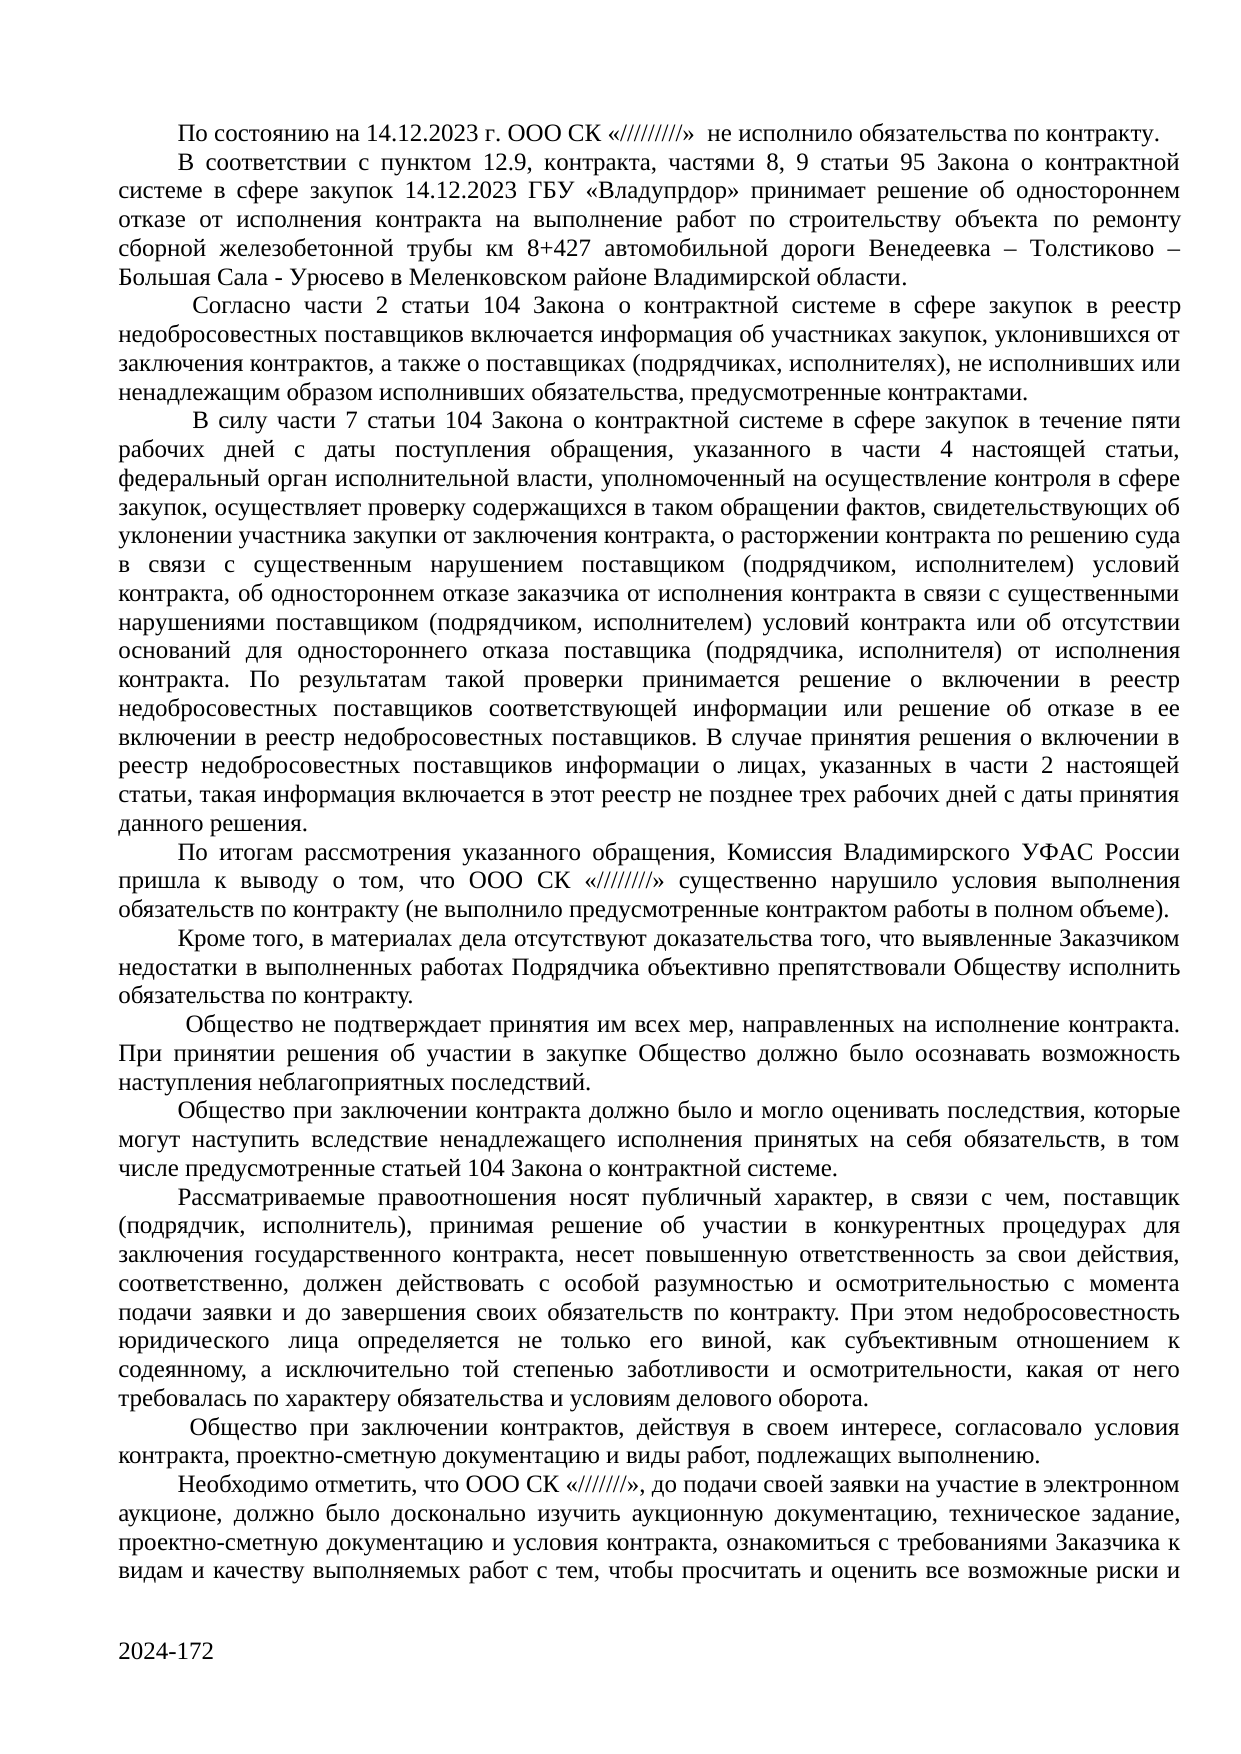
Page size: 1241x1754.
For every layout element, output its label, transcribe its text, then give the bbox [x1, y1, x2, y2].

text Общество при заключении контракта должно было и могло оценивать последствия, которые могут наступить вследствие ненадлежащего исполнения принятых на себя обязательств, в том числе предусмотренные статьей 104 Закона о контрактной системе. [118, 1096, 1181, 1182]
text В силу части 7 статьи 104 Закона о контрактной системе в сфере закупок в течение пяти рабочих дней с даты поступления обращения, указанного в части 4 настоящей статьи, федеральный орган исполнительной власти, уполномоченный на осуществление контроля в сфере закупок, осуществляет проверку содержащихся в таком обращении фактов, свидетельствующих об уклонении участника закупки от заключения контракта, о расторжении контракта по решению суда в связи с существенным нарушением поставщиком (подрядчиком, исполнителем) условий контракта, об одностороннем отказе заказчика от исполнения контракта в связи с существенными нарушениями поставщиком (подрядчиком, исполнителем) условий контракта или об отсутствии оснований для одностороннего отказа поставщика (подрядчика, исполнителя) от исполнения контракта. По результатам такой проверки принимается решение о включении в реестр недобросовестных поставщиков соответствующей информации или решение об отказе в ее включении в реестр недобросовестных поставщиков. В случае принятия решения о включении в реестр недобросовестных поставщиков информации о лицах, указанных в части 2 настоящей статьи, такая информация включается в этот реестр не позднее трех рабочих дней с даты принятия данного решения. [118, 406, 1181, 837]
text Рассматриваемые правоотношения носят публичный характер, в связи с чем, поставщик (подрядчик, исполнитель), принимая решение об участии в конкурентных процедурах для заключения государственного контракта, несет повышенную ответственность за свои действия, соответственно, должен действовать с особой разумностью и осмотрительностью с момента подачи заявки и до завершения своих обязательств по контракту. При этом недобросовестность юридического лица определяется не только его виной, как субъективным отношением к содеянному, а исключительно той степенью заботливости и осмотрительности, какая от него требовалась по характеру обязательства и условиям делового оборота. [118, 1182, 1181, 1412]
text Кроме того, в материалах дела отсутствуют доказательства того, что выявленные Заказчиком недостатки в выполненных работах Подрядчика объективно препятствовали Обществу исполнить обязательства по контракту. [118, 923, 1181, 1009]
text В соответствии с пунктом 12.9, контракта, частями 8, 9 статьи 95 Закона о контрактной системе в сфере закупок 14.12.2023 ГБУ «Владупрдор» принимает решение об одностороннем отказе от исполнения контракта на выполнение работ по строительству объекта по ремонту сборной железобетонной трубы км 8+427 автомобильной дороги Венедеевка – Толстиково – Большая Сала - Урюсево в Меленковском районе Владимирской области. [118, 147, 1181, 291]
text По итогам рассмотрения указанного обращения, Комиссия Владимирского УФАС России пришла к выводу о том, что ООО СК «////////» существенно нарушило условия выполнения обязательств по контракту (не выполнило предусмотренные контрактом работы в полном объеме). [118, 837, 1181, 923]
text Общество не подтверждает принятия им всех мер, направленных на исполнение контракта. При принятии решения об участии в закупке Общество должно было осознавать возможность наступления неблагоприятных последствий. [118, 1009, 1181, 1096]
text Общество при заключении контрактов, действуя в своем интересе, согласовало условия контракта, проектно-сметную документацию и виды работ, подлежащих выполнению. [118, 1412, 1181, 1469]
text По состоянию на 14.12.2023 г. ООО СК «/////////» не исполнило обязательства по контракту. [118, 118, 1181, 147]
text Согласно части 2 статьи 104 Закона о контрактной системе в сфере закупок в реестр недобросовестных поставщиков включается информация об участниках закупок, уклонившихся от заключения контрактов, а также о поставщиках (подрядчиках, исполнителях), не исполнивших или ненадлежащим образом исполнивших обязательства, предусмотренные контрактами. [118, 291, 1181, 406]
text Необходимо отметить, что ООО СК «///////», до подачи своей заявки на участие в электронном аукционе, должно было досконально изучить аукционную документацию, техническое задание, проектно-сметную документацию и условия контракта, ознакомиться с требованиями Заказчика к видам и качеству выполняемых работ с тем, чтобы просчитать и оценить все возможные риски и [118, 1469, 1181, 1584]
